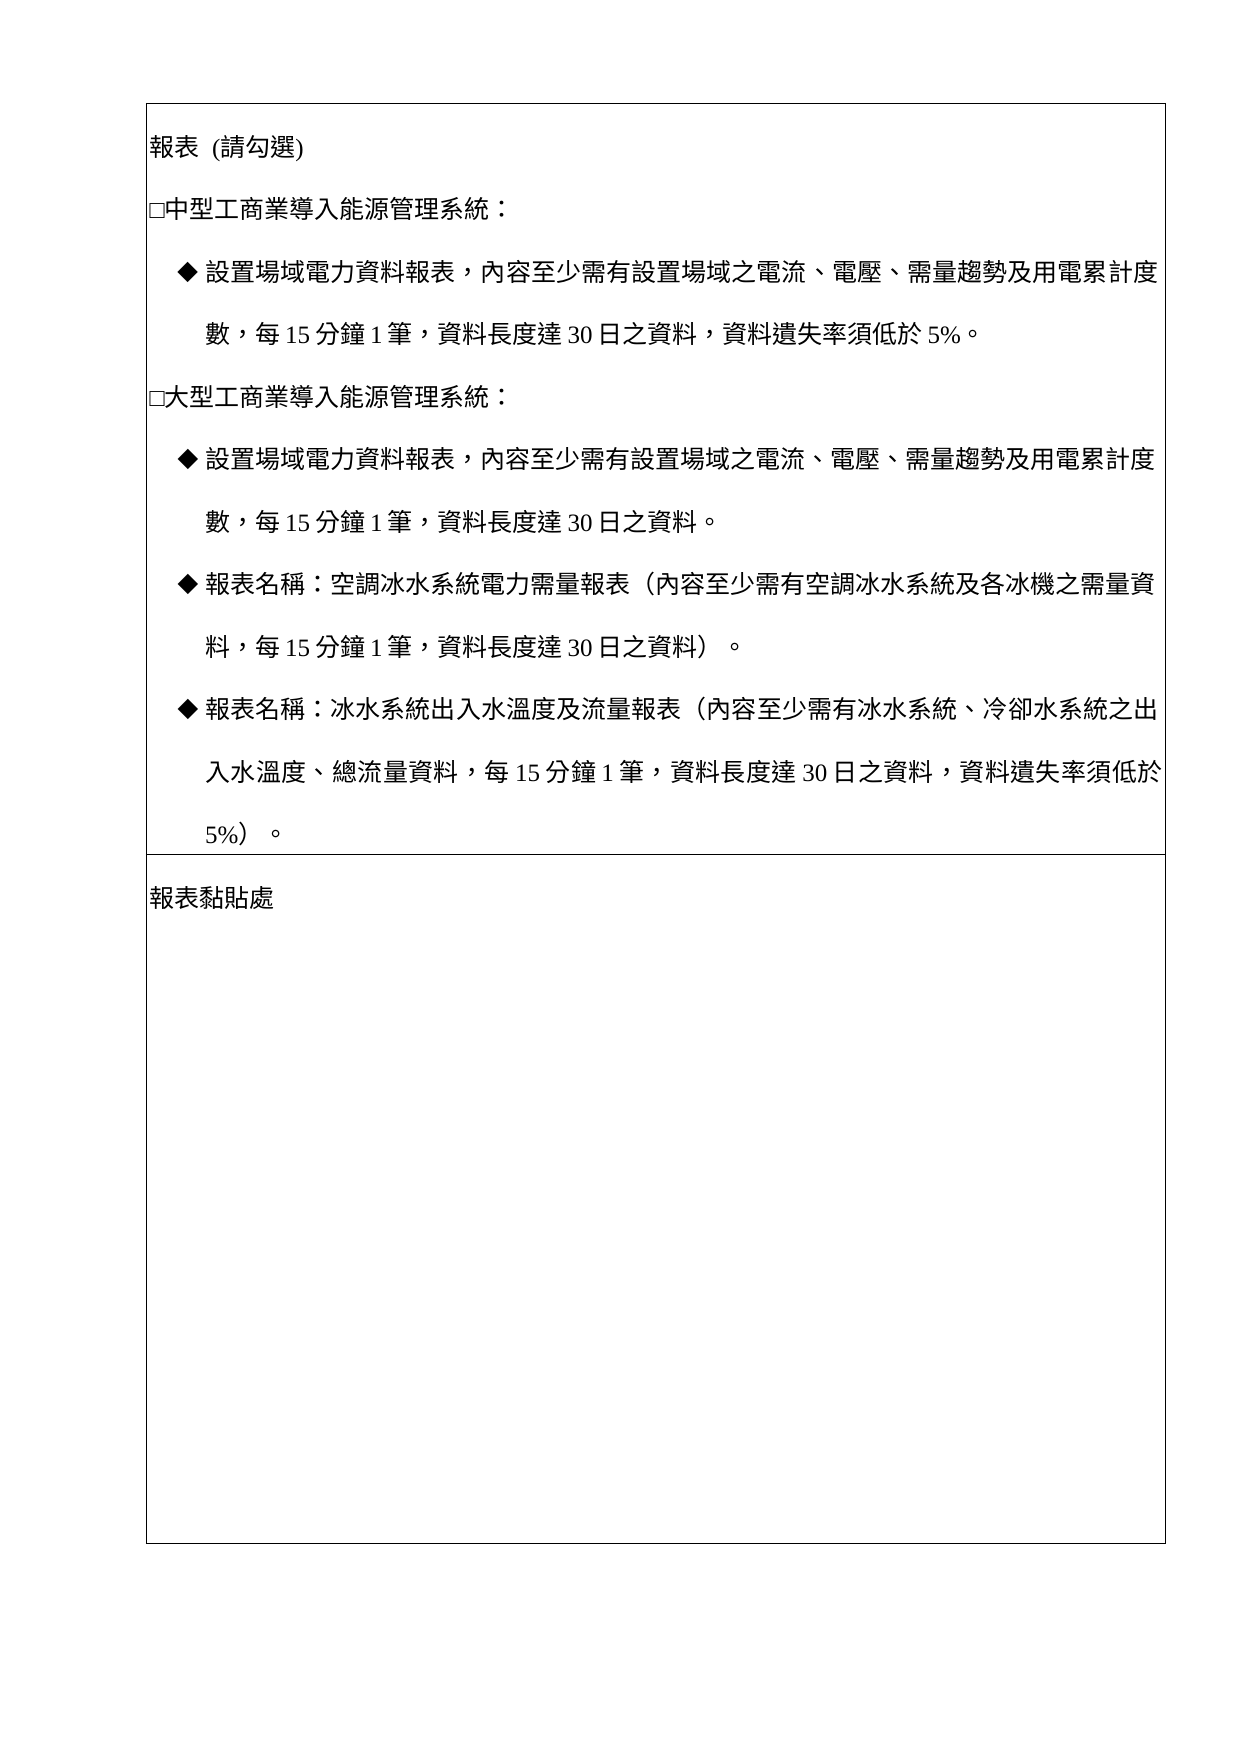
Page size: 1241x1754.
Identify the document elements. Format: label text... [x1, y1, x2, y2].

table_cell 報表 (請勾選) □中型工商業導入能源管理系統： 設置場域電力資料報表，內容至少需有設置場域之電流、電壓、需量趨勢及用電累計度數，每15分鐘1筆，資料長度達30日之資料，資料遺失率須低於5%。 □大型工商業導入能源管理系統： 設置場域電力資料報表，內容至少需有設置場域之電流、電壓、需量趨勢及用電累計度數，每15分鐘1筆，資料長度達30日之資料。 報表名稱：空調冰水系統電力需量報表（內容至少需有空調冰水系統及各冰機之需量資料，每15分鐘1筆，資料長度達30日之資料）。 報表名稱：冰水系統出入水溫度及流量報表（內容至少需有冰水系統、冷卻水系統之出入水溫度、總流量資料，每15分鐘1筆，資料長度達30日之資料，資料遺失率須低於5%）。 [147, 104, 1165, 854]
table_cell 報表黏貼處 [147, 855, 1165, 1542]
